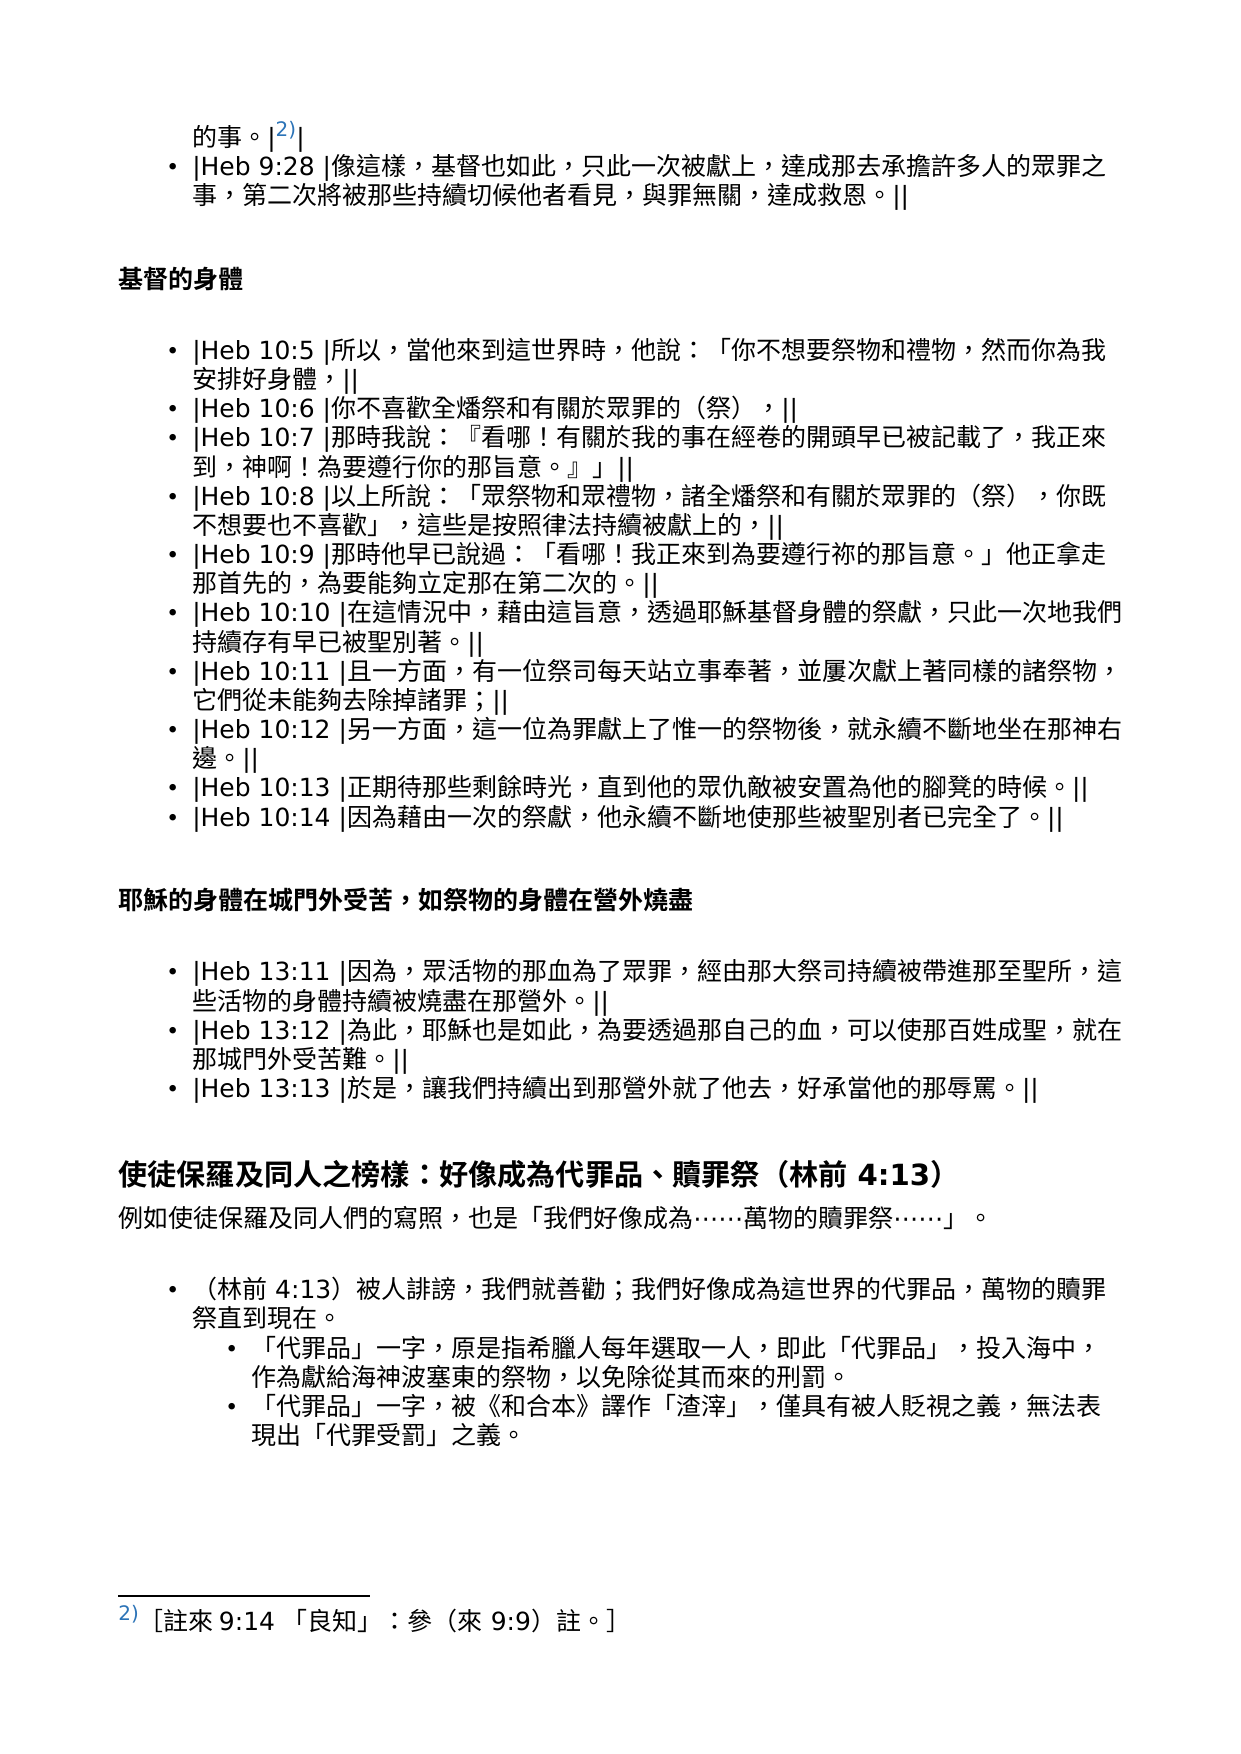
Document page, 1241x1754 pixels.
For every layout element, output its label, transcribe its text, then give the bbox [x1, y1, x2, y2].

list |Heb 9:28 |像這樣，基督也如此，只此一次被獻上，達成那去承擔許多人的眾罪之事，第二次將被那些持續切候他者看見，與罪無關，達成救恩。|| [177, 152, 1122, 211]
list |Heb 10:6 |你不喜歡全燔祭和有關於眾罪的（祭），|| [177, 394, 1122, 424]
list |Heb 9:14 |那基督的血更有多少價值呢？他透過永遠的靈，沒有瑕疵的獻上自己給那神，將從死的諸行為中潔淨我們的良知〔直譯：共同知識〕，為達到那去事奉活神的事。|| [177, 118, 1122, 152]
list |Heb 13:11 |因為，眾活物的那血為了眾罪，經由那大祭司持續被帶進那至聖所，這些活物的身體持續被燒盡在那營外。|| [177, 958, 1122, 1016]
list |Heb 10:5 |所以，當他來到這世界時，他說：「你不想要祭物和禮物，然而你為我安排好身體，|| [177, 336, 1122, 394]
list |Heb 10:9 |那時他早已說過：「看哪！我正來到為要遵行祢的那旨意。」他正拿走那首先的，為要能夠立定那在第二次的。|| [177, 540, 1122, 599]
list 「代罪品」一字，原是指希臘人每年選取一人，即此「代罪品」，投入海中，作為獻給海神波塞東的祭物，以免除從其而來的刑罰。 [236, 1334, 1122, 1392]
text 例如使徒保羅及同人們的寫照，也是「我們好像成為⋯⋯萬物的贖罪祭⋯⋯」。 [118, 1204, 1122, 1233]
list |Heb 10:12 |另一方面，這一位為罪獻上了惟一的祭物後，就永續不斷地坐在那神右邊。|| [177, 715, 1122, 774]
subtitle 基督的身體 [118, 265, 1122, 294]
subtitle 使徒保羅及同人之榜樣：好像成為代罪品、贖罪祭（林前 4:13） [118, 1158, 1122, 1192]
list |Heb 10:8 |以上所說：「眾祭物和眾禮物，諸全燔祭和有關於眾罪的（祭），你既不想要也不喜歡」，這些是按照律法持續被獻上的，|| [177, 482, 1122, 540]
list |Heb 10:13 |正期待那些剩餘時光，直到他的眾仇敵被安置為他的腳凳的時候。|| [177, 774, 1122, 803]
list |Heb 10:14 |因為藉由一次的祭獻，他永續不斷地使那些被聖別者已完全了。|| [177, 803, 1122, 832]
list （林前 4:13）被人誹謗，我們就善勸；我們好像成為這世界的代罪品，萬物的贖罪祭直到現在。 [177, 1276, 1122, 1334]
list |Heb 10:11 |且一方面，有一位祭司每天站立事奉著，並屢次獻上著同樣的諸祭物，它們從未能夠去除掉諸罪；|| [177, 657, 1122, 715]
subtitle 耶穌的身體在城門外受苦，如祭物的身體在營外燒盡 [118, 886, 1122, 916]
list |Heb 10:7 |那時我說：『看哪！有關於我的事在經卷的開頭早已被記載了，我正來到，神啊！為要遵行你的那旨意。』」|| [177, 424, 1122, 482]
list |Heb 13:12 |為此，耶穌也是如此，為要透過那自己的血，可以使那百姓成聖，就在那城門外受苦難。|| [177, 1016, 1122, 1074]
list |Heb 13:13 |於是，讓我們持續出到那營外就了他去，好承當他的那辱罵。|| [177, 1074, 1122, 1103]
list 「代罪品」一字，被《和合本》譯作「渣滓」，僅具有被人貶視之義，無法表現出「代罪受罰」之義。 [236, 1392, 1122, 1451]
list ［註來9:14 「良知」：參（來 9:9）註。］ [118, 1602, 1122, 1636]
list |Heb 10:10 |在這情況中，藉由這旨意，透過耶穌基督身體的祭獻，只此一次地我們持續存有早已被聖別著。|| [177, 599, 1122, 657]
